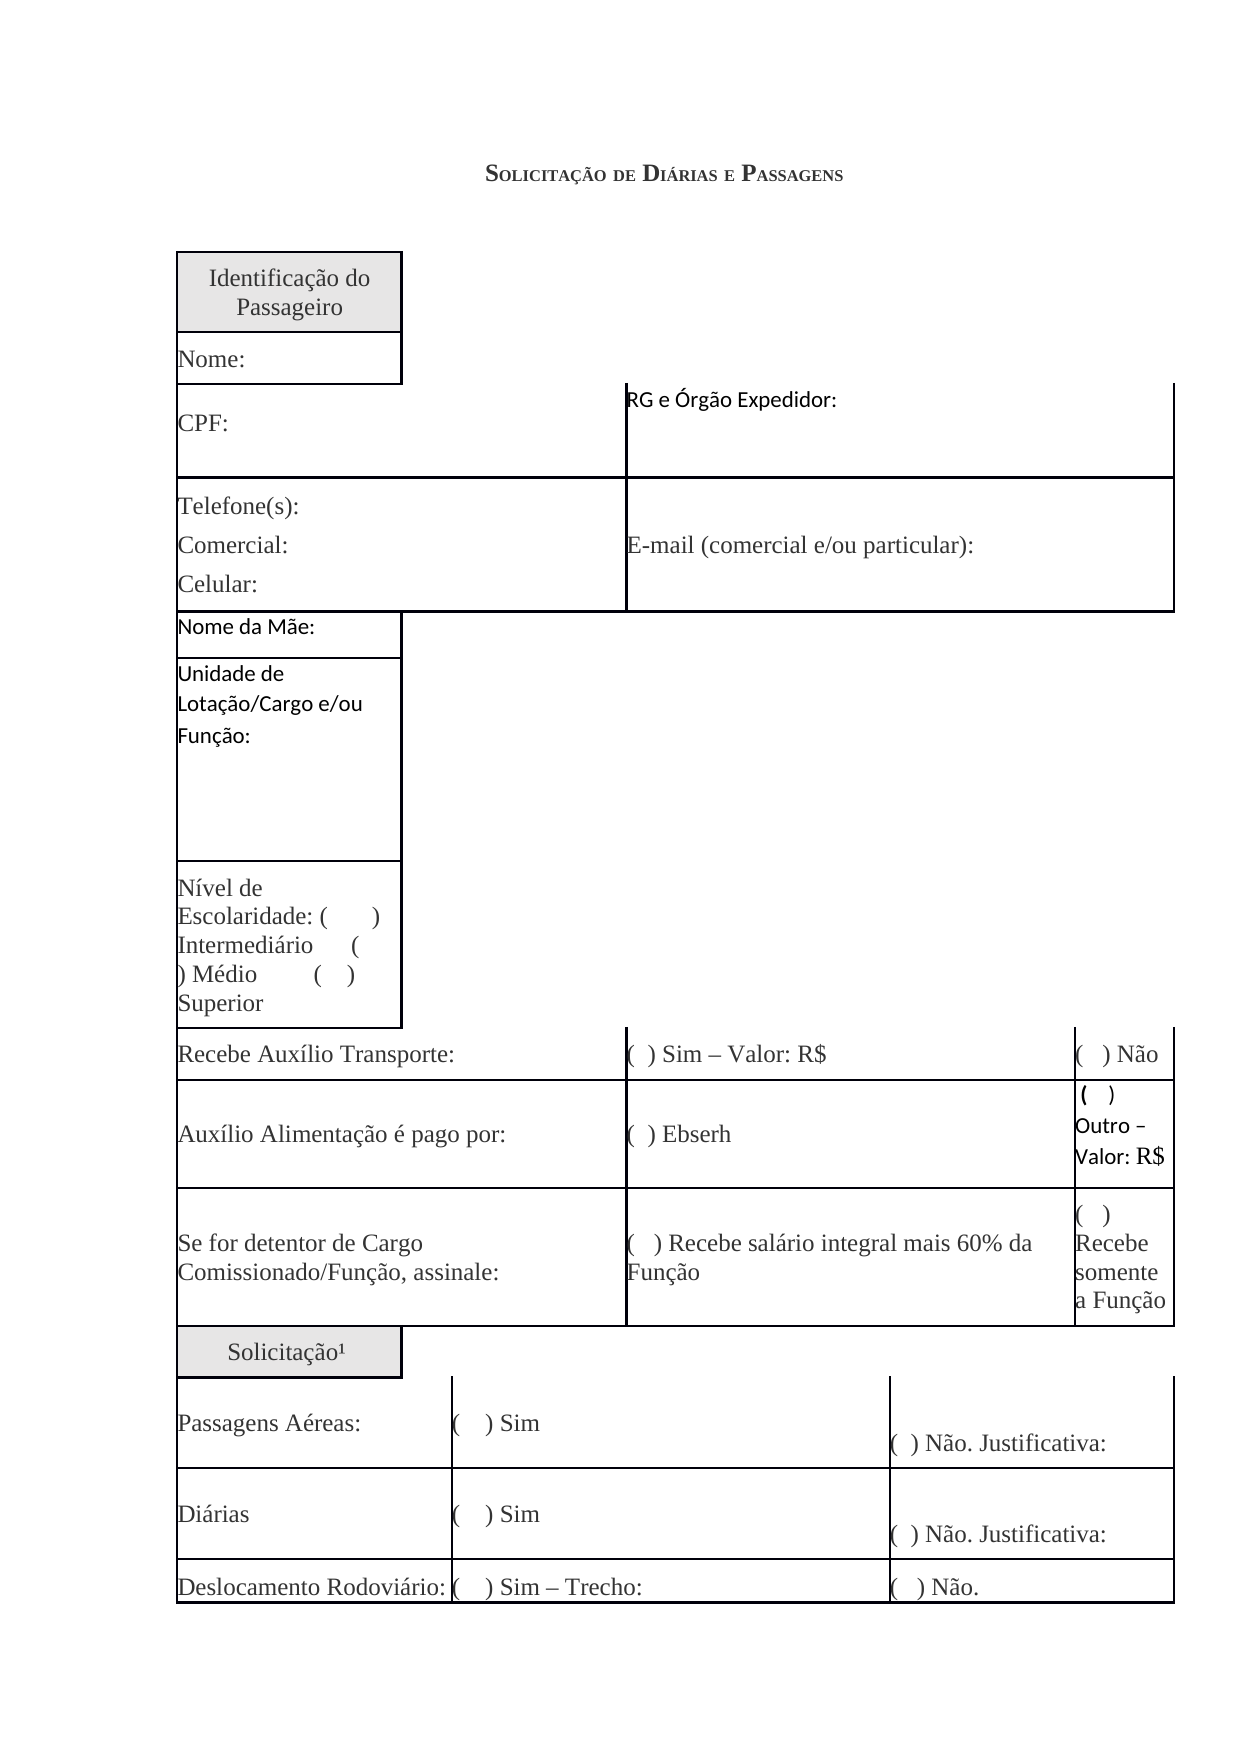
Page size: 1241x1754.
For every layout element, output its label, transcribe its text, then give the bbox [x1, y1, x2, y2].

table_cell ( ) Não. [891, 1560, 1173, 1601]
table_cell ( ) Sim [453, 1469, 889, 1558]
table_cell Diárias [178, 1469, 451, 1558]
table_cell Se for detentor de Cargo Comissionado/Função, assinale: [178, 1189, 625, 1325]
table_cell ( ) Recebe somente a Função [1076, 1189, 1173, 1325]
table_cell Recebe Auxílio Transporte: [178, 1027, 625, 1078]
table_cell Passagens Aéreas: [178, 1376, 451, 1467]
table_cell ( ) Não. Justificativa: [891, 1376, 1173, 1467]
table_cell ( ) Sim [453, 1376, 889, 1467]
table_cell ( ) Sim – Valor: R$ [628, 1027, 1074, 1078]
table_cell Telefone(s): Comercial: Celular: [178, 479, 625, 610]
table_cell ( ) Ebserh [628, 1081, 1074, 1187]
text Solicitação de Diárias e Passagens [411, 158, 1063, 187]
table_cell ( ) Não [1076, 1027, 1173, 1078]
table_cell Nome da Mãe: [178, 613, 400, 657]
table_cell Auxílio Alimentação é pago por: [178, 1081, 625, 1187]
table_cell ( ) Outro – Valor: R$ [1076, 1081, 1173, 1187]
table_cell ( ) Não. Justificativa: [891, 1469, 1173, 1558]
table_cell Nome: [178, 333, 400, 383]
table_cell CPF: [178, 383, 625, 476]
table_cell ( ) Sim – Trecho: [453, 1560, 889, 1601]
table_cell Nível de Escolaridade: ( ) Intermediário ( ) Médio ( ) Superior [178, 862, 400, 1027]
table_cell Solicitação¹ [178, 1327, 400, 1376]
table_cell Unidade de Lotação/Cargo e/ou Função: [178, 659, 400, 860]
table_cell Deslocamento Rodoviário: [178, 1560, 451, 1601]
table_cell E-mail (comercial e/ou particular): [628, 479, 1173, 610]
table_cell ( ) Recebe salário integral mais 60% da Função [628, 1189, 1074, 1325]
table_cell RG e Órgão Expedidor: [628, 383, 1173, 476]
table_header Identificação do Passageiro [178, 253, 400, 331]
